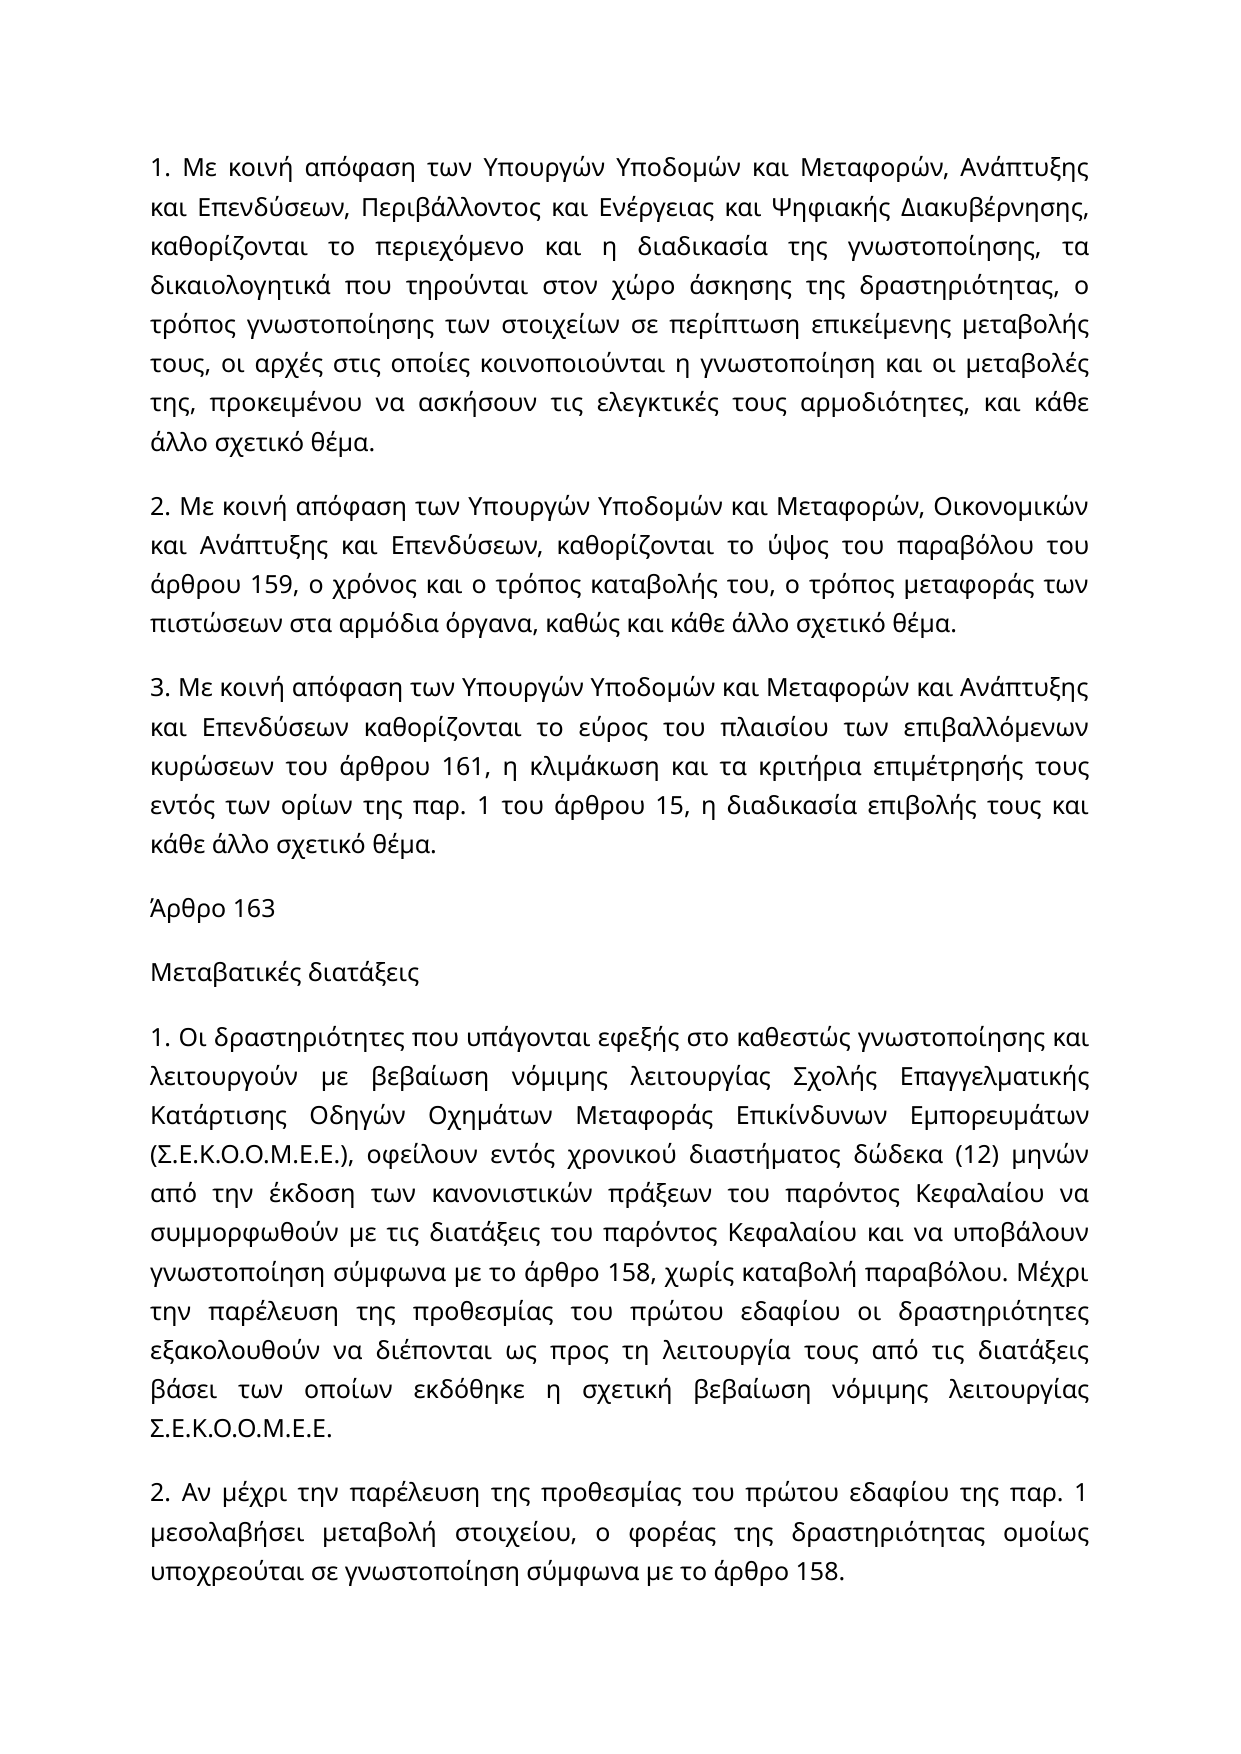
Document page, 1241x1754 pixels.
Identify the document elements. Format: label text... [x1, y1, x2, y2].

text 1. Με κοινή απόφαση των Υπουργών Υποδομών και Μεταφορών, Ανάπτυξης και Επενδύσεων, Περιβάλλοντος και Ενέργειας και Ψηφιακής Διακυβέρνησης, καθορίζονται το περιεχόμενο και η διαδικασία της γνωστοποίησης, τα δικαιολογητικά που τηρούνται στον χώρο άσκησης της δραστηριότητας, ο τρόπος γνωστοποίησης των στοιχείων σε περίπτωση επικείμενης μεταβολής τους, οι αρχές στις οποίες κοινοποιούνται η γνωστοποίηση και οι μεταβολές της, προκειμένου να ασκήσουν τις ελεγκτικές τους αρμοδιότητες, και κάθε άλλο σχετικό θέμα. [150, 150, 1090, 458]
text Μεταβατικές διατάξεις [150, 955, 1090, 989]
text 1. Οι δραστηριότητες που υπάγονται εφεξής στο καθεστώς γνωστοποίησης και λειτουργούν με βεβαίωση νόμιμης λειτουργίας Σχολής Επαγγελματικής Κατάρτισης Οδηγών Οχημάτων Μεταφοράς Επικίνδυνων Εμπορευμάτων (Σ.Ε.Κ.Ο.Ο.Μ.Ε.Ε.), οφείλουν εντός χρονικού διαστήματος δώδεκα (12) μηνών από την έκδοση των κανονιστικών πράξεων του παρόντος Κεφαλαίου να συμμορφωθούν με τις διατάξεις του παρόντος Κεφαλαίου και να υποβάλουν γνωστοποίηση σύμφωνα με το άρθρο 158, χωρίς καταβολή παραβόλου. Μέχρι την παρέλευση της προθεσμίας του πρώτου εδαφίου οι δραστηριότητες εξακολουθούν να διέπονται ως προς τη λειτουργία τους από τις διατάξεις βάσει των οποίων εκδόθηκε η σχετική βεβαίωση νόμιμης λειτουργίας Σ.Ε.Κ.Ο.Ο.Μ.Ε.Ε. [150, 1019, 1090, 1445]
text 3. Με κοινή απόφαση των Υπουργών Υποδομών και Μεταφορών και Ανάπτυξης και Επενδύσεων καθορίζονται το εύρος του πλαισίου των επιβαλλόμενων κυρώσεων του άρθρου 161, η κλιμάκωση και τα κριτήρια επιμέτρησής τους εντός των ορίων της παρ. 1 του άρθρου 15, η διαδικασία επιβολής τους και κάθε άλλο σχετικό θέμα. [150, 670, 1090, 861]
text 2. Με κοινή απόφαση των Υπουργών Υποδομών και Μεταφορών, Οικονομικών και Ανάπτυξης και Επενδύσεων, καθορίζονται το ύψος του παραβόλου του άρθρου 159, ο χρόνος και ο τρόπος καταβολής του, ο τρόπος μεταφοράς των πιστώσεων στα αρμόδια όργανα, καθώς και κάθε άλλο σχετικό θέμα. [150, 488, 1090, 640]
text Άρθρο 163 [150, 891, 1090, 925]
text 2. Αν μέχρι την παρέλευση της προθεσμίας του πρώτου εδαφίου της παρ. 1 μεσολαβήσει μεταβολή στοιχείου, ο φορέας της δραστηριότητας ομοίως υποχρεούται σε γνωστοποίηση σύμφωνα με το άρθρο 158. [150, 1475, 1090, 1587]
